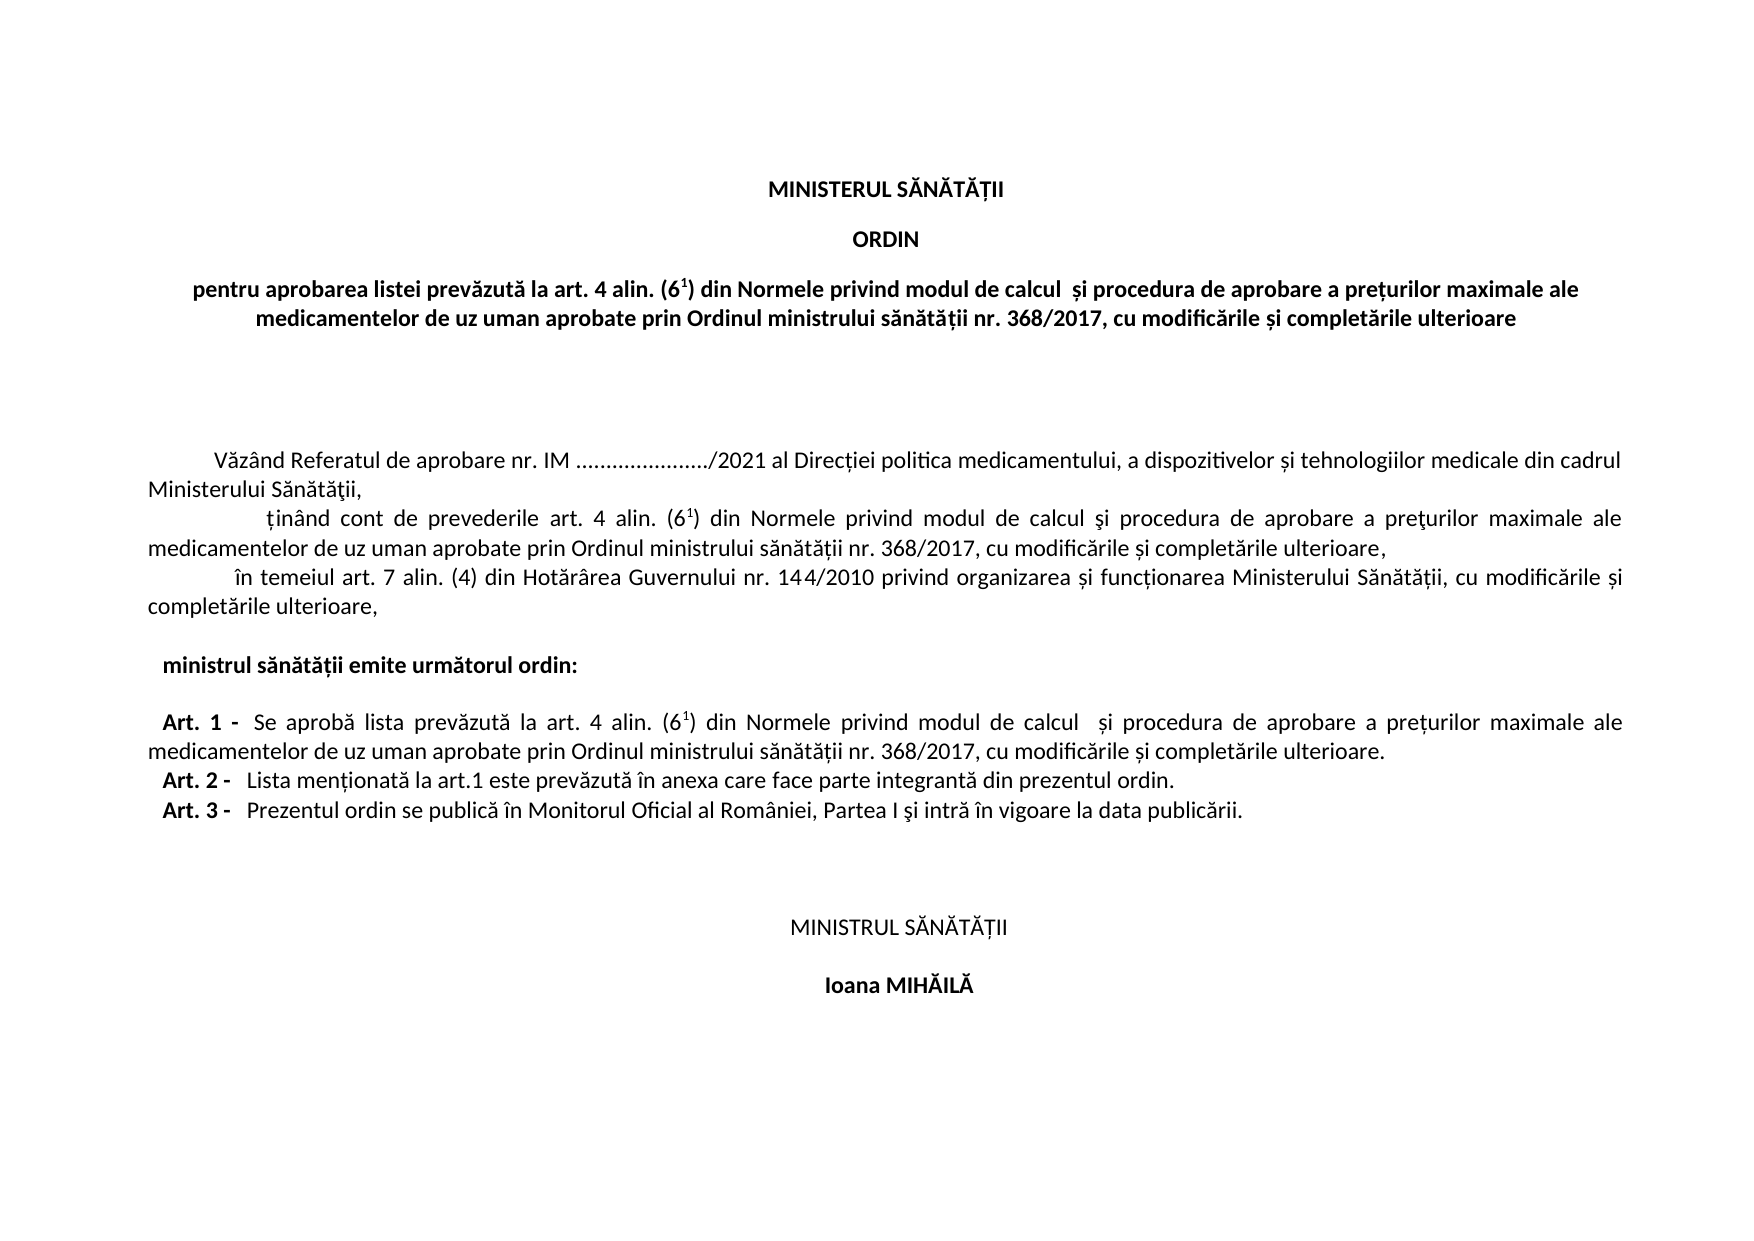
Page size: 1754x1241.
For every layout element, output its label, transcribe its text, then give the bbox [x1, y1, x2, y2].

text ministrul sănătății emite următorul ordin: [162, 650, 1624, 679]
text Art. 2 - Lista menționată la art.1 este prevăzută în anexa care face parte integrantă din prezentul ordin. [148, 766, 1624, 795]
text ORDIN [148, 224, 1624, 253]
text Art. 3 - Prezentul ordin se publică în Monitorul Oficial al României, Partea I şi intră în vigoare la data publicării. [148, 795, 1624, 824]
text în temeiul art. 7 alin. (4) din Hotărârea Guvernului nr. 144/2010 privind organizarea și funcționarea Ministerului Sănătății, cu modificările și completările ulterioare, [148, 562, 1624, 621]
text Ioana MIHĂILĂ [162, 971, 1630, 1000]
text Văzând Referatul de aprobare nr. IM ....................../2021 al Direcției politica medicamentului, a dispozitivelor și tehnologiilor medicale din cadrul Ministerului Sănătăţii, [148, 445, 1624, 503]
text MINISTRUL SĂNĂTĂȚII [162, 912, 1630, 941]
text Art. 1 - Se aprobă lista prevăzută la art. 4 alin. (61) din Normele privind modul de calcul şi procedura de aprobare a preţurilor maximale ale medicamentelor de uz uman aprobate prin Ordinul ministrului sănătății nr. 368/2017, cu modificările și completările ulterioare. [148, 707, 1624, 766]
text ținând cont de prevederile art. 4 alin. (61) din Normele privind modul de calcul şi procedura de aprobare a preţurilor maximale ale medicamentelor de uz uman aprobate prin Ordinul ministrului sănătății nr. 368/2017, cu modificările și completările ulterioare, [148, 503, 1624, 562]
text MINISTERUL SĂNĂTĂȚII [148, 174, 1624, 203]
text pentru aprobarea listei prevăzută la art. 4 alin. (61) din Normele privind modul de calcul şi procedura de aprobare a preţurilor maximale ale medicamentelor de uz uman aprobate prin Ordinul ministrului sănătății nr. 368/2017, cu modificările și completările ulterioare [148, 274, 1624, 333]
